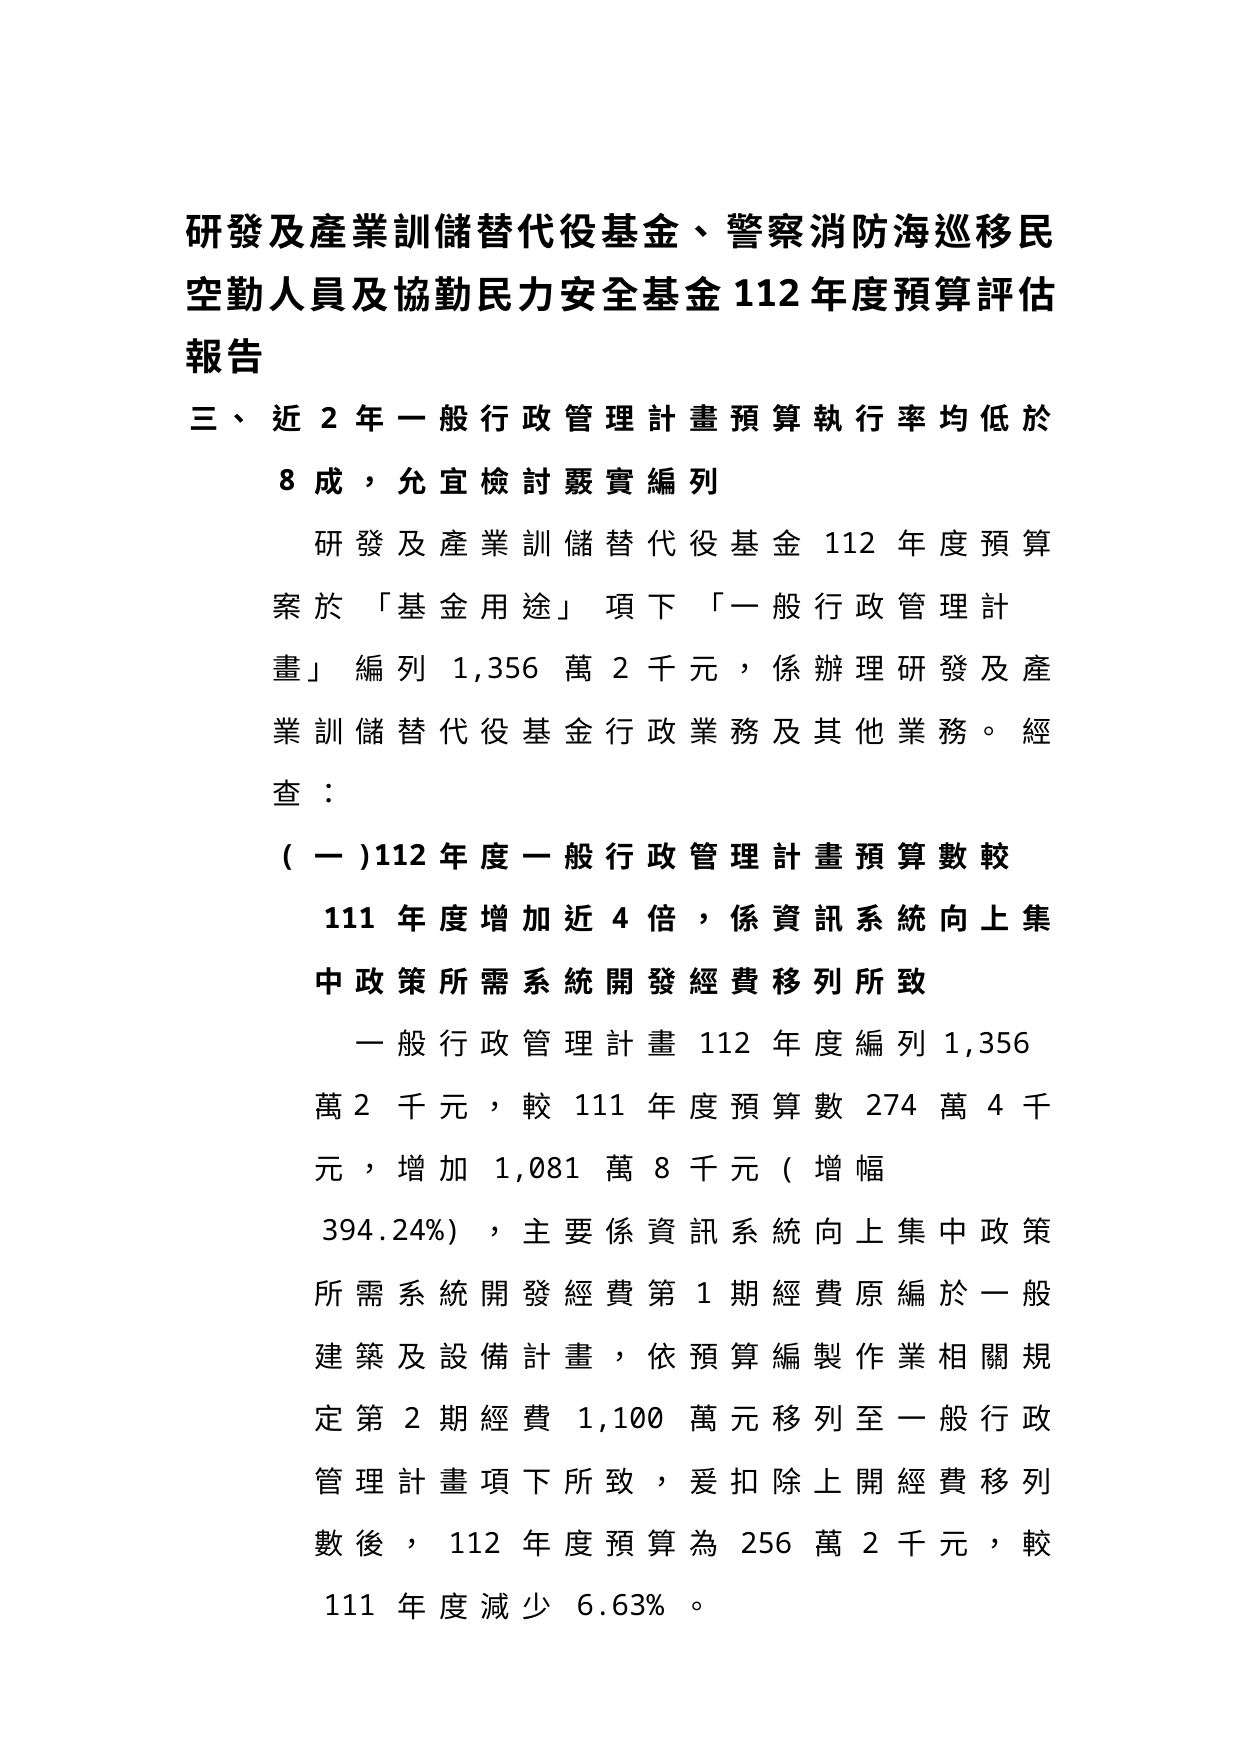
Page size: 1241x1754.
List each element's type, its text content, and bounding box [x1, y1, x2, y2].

text (一)112年度一般行政管理計畫預算數較111年度增加近4倍，係資訊系統向上集中政策所需系統開發經費移列所致 [242, 813, 1058, 1000]
text 三、近2年一般行政管理計畫預算執行率均低於8成，允宜檢討覈實編列 [183, 375, 1058, 500]
text 一般行政管理計畫112年度編列1,356 萬2 千元，較111年度預算數274萬4千元，增加1,081萬8千元(增幅394.24%)，主要係資訊系統向上集中政策所需系統開發經費第1期經費原編於一般建築及設備計畫，依預算編製作業相關規定第2期經費1,100萬元移列至一般行政管理計畫項下所致，爰扣除上開經費移列數後，112年度預算為256萬2千元，較111年度減少6.63%。 [271, 1000, 1058, 1625]
text 研發及產業訓儲替代役基金112年度預算案於「基金用途」項下「一般行政管理計畫」編列1,356萬2千元，係辦理研發及產業訓儲替代役基金行政業務及其他業務。經查： [242, 500, 1058, 813]
text 研發及產業訓儲替代役基金、警察消防海巡移民空勤人員及協勤民力安全基金112年度預算評估報告 [183, 188, 1058, 375]
